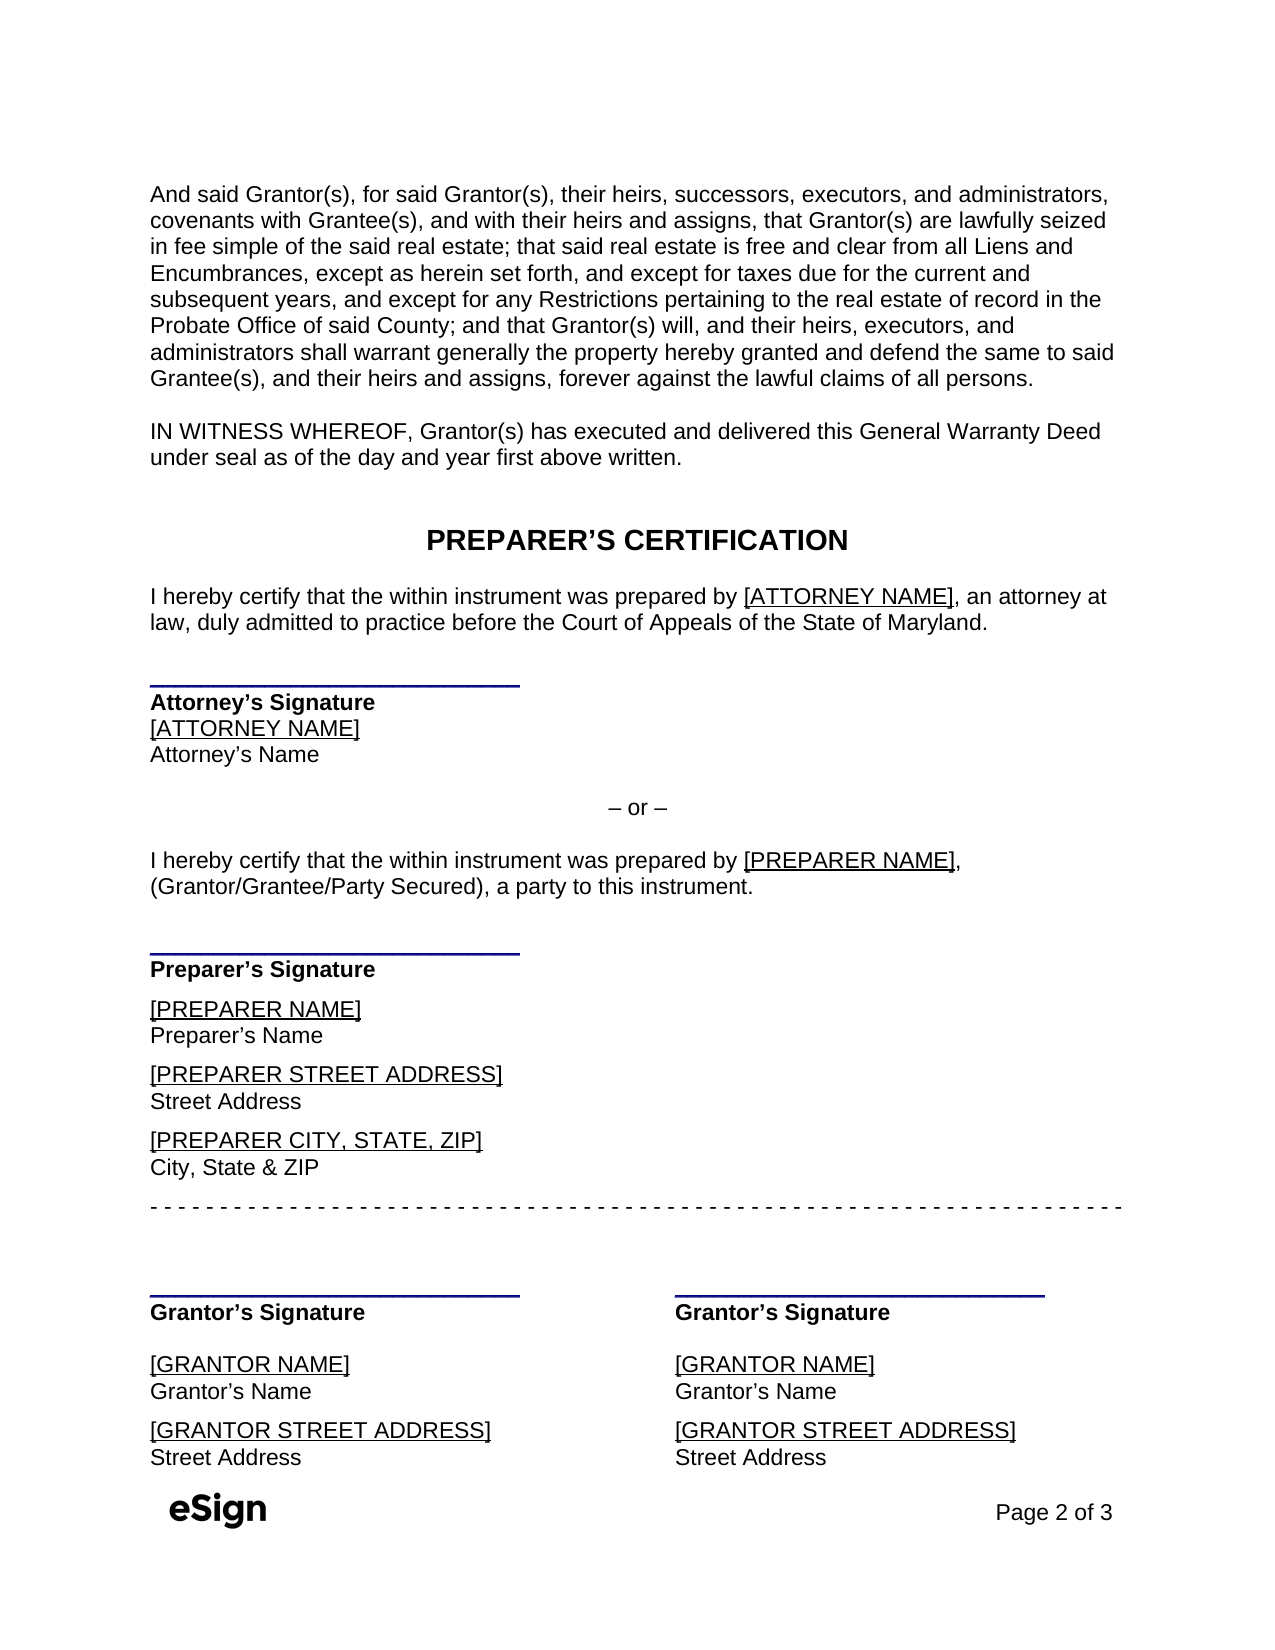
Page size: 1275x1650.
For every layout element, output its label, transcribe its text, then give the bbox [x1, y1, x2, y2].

text [ATTORNEY NAME] [150, 715, 1125, 741]
text _____________________________ [150, 662, 1125, 688]
text _____________________________ _____________________________ [150, 1272, 1125, 1298]
subtitle Street Address [150, 1088, 1125, 1114]
text Attorney’s Signature [150, 688, 1125, 715]
subtitle Preparer’s Name [150, 1022, 1125, 1048]
text _____________________________ [150, 930, 1125, 956]
text I hereby certify that the within instrument was prepared by [ATTORNEY NAME], an attorney at law, duly admitted to practice before the Court of Appeals of the State of Maryland. [150, 583, 1125, 636]
text – or – [150, 794, 1125, 820]
text I hereby certify that the within instrument was prepared by [PREPARER NAME], (Grantor/Grantee/Party Secured), a party to this instrument. [150, 847, 1125, 899]
text And said Grantor(s), for said Grantor(s), their heirs, successors, executors, and administrators, covenants with Grantee(s), and with their heirs and assigns, that Grantor(s) are lawfully seized in fee simple of the said real estate; that said real estate is free and clear from all Liens and Encumbrances, except as herein set forth, and except for taxes due for the current and subsequent years, and except for any Restrictions pertaining to the real estate of record in the Probate Office of said County; and that Grantor(s) will, and their heirs, executors, and administrators shall warrant generally the property hereby granted and defend the same to said Grantee(s), and their heirs and assigns, forever against the lawful claims of all persons. [150, 181, 1125, 391]
text Street Address Street Address [150, 1443, 1125, 1470]
text IN WITNESS WHEREOF, Grantor(s) has executed and delivered this General Warranty Deed under seal as of the day and year first above written. [150, 418, 1125, 470]
text [PREPARER NAME] [150, 996, 1125, 1022]
subtitle Preparer’s Signature [150, 956, 1125, 982]
text City, State & ZIP [150, 1154, 1125, 1180]
text [PREPARER CITY, STATE, ZIP] [150, 1127, 1125, 1154]
text [PREPARER STREET ADDRESS] [150, 1061, 1125, 1088]
text - - - - - - - - - - - - - - - - - - - - - - - - - - - - - - - - - - - - - - - - - - - - - - - - - - - - - - - - - - - - - - - - - - - - - - [150, 1193, 1125, 1219]
text [GRANTOR NAME] [GRANTOR NAME] [150, 1351, 1125, 1378]
text PREPARER’S CERTIFICATION [150, 523, 1125, 557]
text Grantor’s Signature Grantor’s Signature [150, 1298, 1125, 1325]
text [GRANTOR STREET ADDRESS] [GRANTOR STREET ADDRESS] [150, 1417, 1125, 1443]
text Grantor’s Name Grantor’s Name [150, 1378, 1125, 1404]
text Attorney’s Name [150, 741, 1125, 767]
